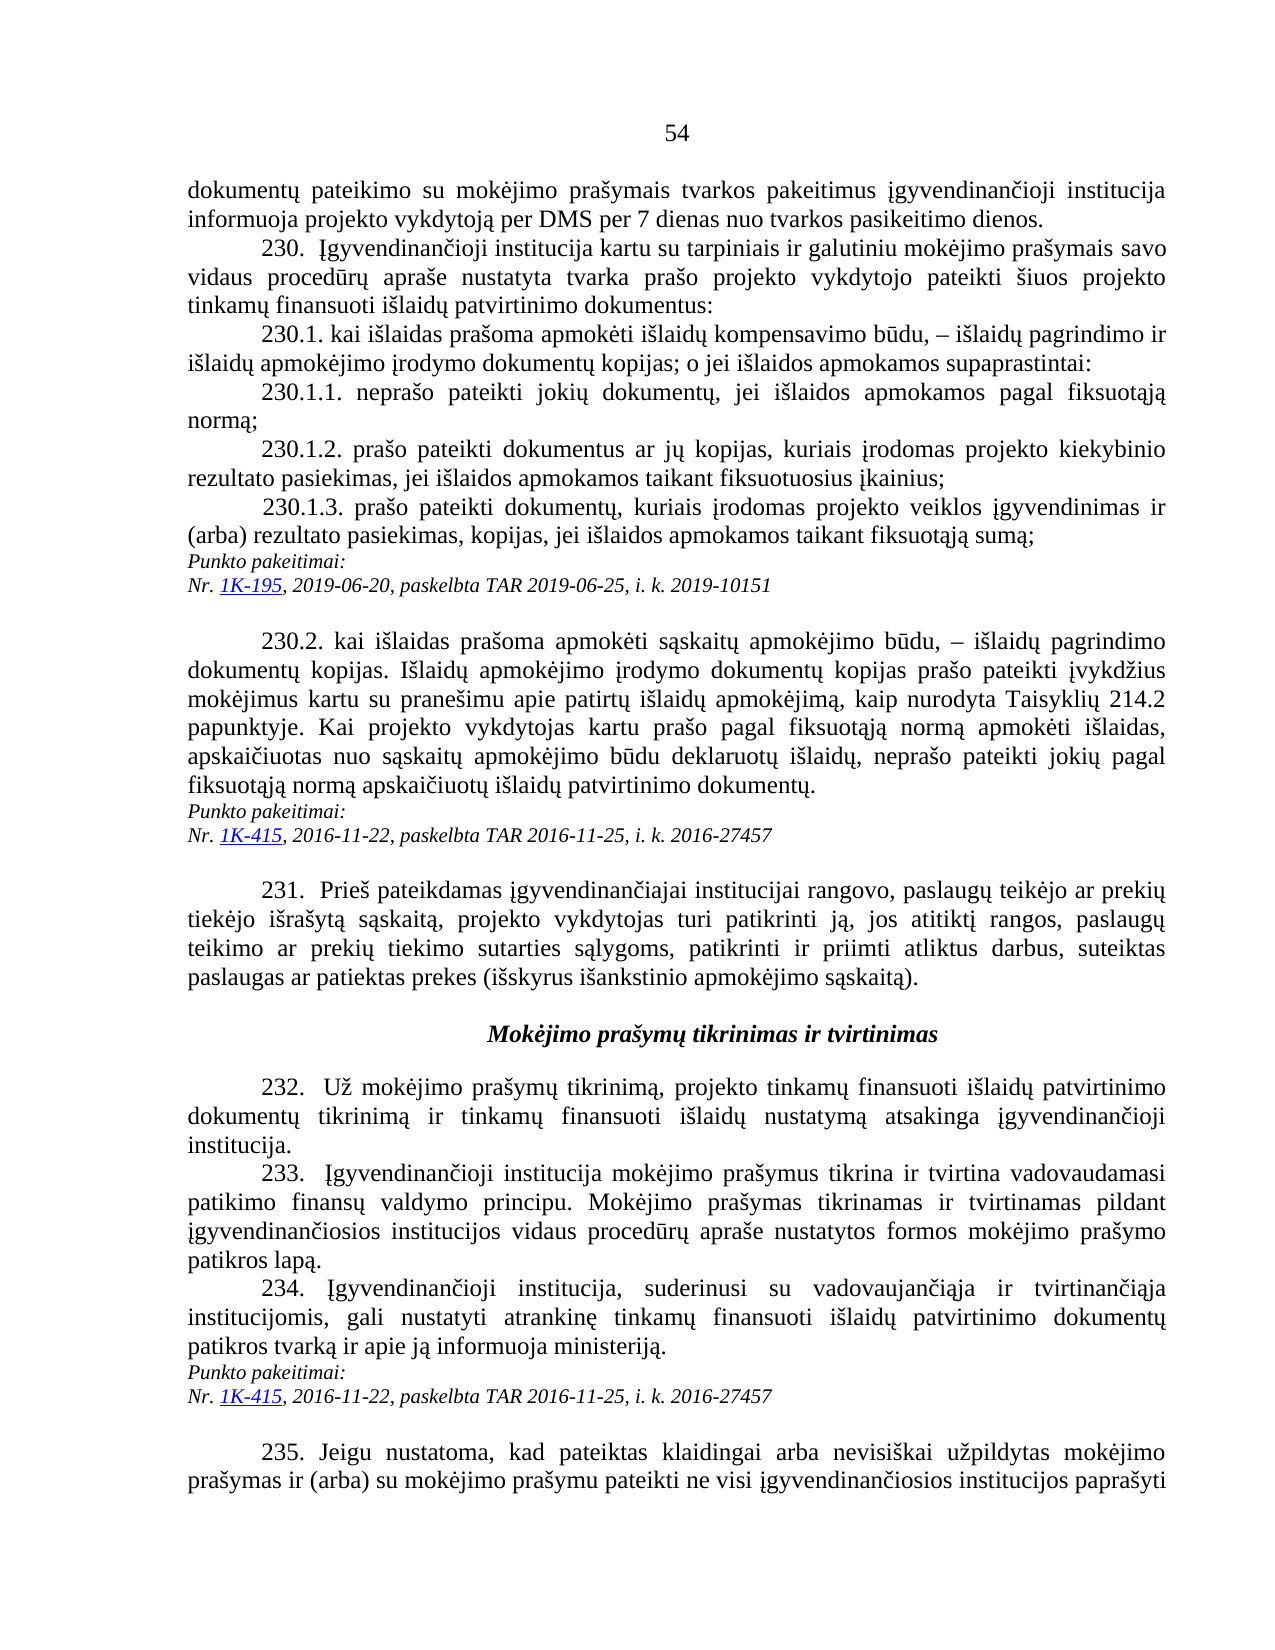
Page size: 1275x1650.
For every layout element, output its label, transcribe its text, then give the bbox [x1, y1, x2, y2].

text 230.1.1. neprašo pateikti jokių dokumentų, jei išlaidos apmokamos pagal fiksuotąją normą; [187, 377, 1167, 434]
text 230.1.2. prašo pateikti dokumentus ar jų kopijas, kuriais įrodomas projekto kiekybinio rezultato pasiekimas, jei išlaidos apmokamos taikant fiksuotuosius įkainius; [187, 434, 1167, 492]
text 232. Už mokėjimo prašymų tikrinimą, projekto tinkamų finansuoti išlaidų patvirtinimo dokumentų tikrinimą ir tinkamų finansuoti išlaidų nustatymą atsakinga įgyvendinančioji institucija. [187, 1072, 1167, 1158]
text 234. Įgyvendinančioji institucija, suderinusi su vadovaujančiąja ir tvirtinančiąja institucijomis, gali nustatyti atrankinę tinkamų finansuoti išlaidų patvirtinimo dokumentų patikros tvarką ir apie ją informuoja ministeriją. [187, 1273, 1167, 1360]
subtitle Mokėjimo prašymų tikrinimas ir tvirtinimas [261, 1019, 1167, 1048]
text 231. Prieš pateikdamas įgyvendinančiajai institucijai rangovo, paslaugų teikėjo ar prekių tiekėjo išrašytą sąskaitą, projekto vykdytojas turi patikrinti ją, jos atitiktį rangos, paslaugų teikimo ar prekių tiekimo sutarties sąlygoms, patikrinti ir priimti atliktus darbus, suteiktas paslaugas ar patiektas prekes (išskyrus išankstinio apmokėjimo sąskaitą). [187, 876, 1167, 991]
text 233. Įgyvendinančioji institucija mokėjimo prašymus tikrina ir tvirtina vadovaudamasi patikimo finansų valdymo principu. Mokėjimo prašymas tikrinamas ir tvirtinamas pildant įgyvendinančiosios institucijos vidaus procedūrų apraše nustatytos formos mokėjimo prašymo patikros lapą. [187, 1158, 1167, 1273]
text 230. Įgyvendinančioji institucija kartu su tarpiniais ir galutiniu mokėjimo prašymais savo vidaus procedūrų apraše nustatyta tvarka prašo projekto vykdytojo pateikti šiuos projekto tinkamų finansuoti išlaidų patvirtinimo dokumentus: [187, 233, 1167, 319]
text 230.1.3. prašo pateikti dokumentų, kuriais įrodomas projekto veiklos įgyvendinimas ir (arba) rezultato pasiekimas, kopijas, jei išlaidos apmokamos taikant fiksuotąją sumą; [187, 492, 1167, 549]
text Punkto pakeitimai: [187, 799, 1167, 823]
text Punkto pakeitimai: [187, 549, 1167, 573]
text Nr. 1K-195, 2019-06-20, paskelbta TAR 2019-06-25, i. k. 2019-10151 [187, 573, 1167, 597]
text dokumentų pateikimo su mokėjimo prašymais tvarkos pakeitimus įgyvendinančioji institucija informuoja projekto vykdytoją per DMS per 7 dienas nuo tvarkos pasikeitimo dienos. [187, 176, 1167, 233]
text Punkto pakeitimai: [187, 1360, 1167, 1384]
text 230.2. kai išlaidas prašoma apmokėti sąskaitų apmokėjimo būdu, – išlaidų pagrindimo dokumentų kopijas. Išlaidų apmokėjimo įrodymo dokumentų kopijas prašo pateikti įvykdžius mokėjimus kartu su pranešimu apie patirtų išlaidų apmokėjimą, kaip nurodyta Taisyklių 214.2 papunktyje. Kai projekto vykdytojas kartu prašo pagal fiksuotąją normą apmokėti išlaidas, apskaičiuotas nuo sąskaitų apmokėjimo būdu deklaruotų išlaidų, neprašo pateikti jokių pagal fiksuotąją normą apskaičiuotų išlaidų patvirtinimo dokumentų. [187, 626, 1167, 799]
text Nr. 1K-415, 2016-11-22, paskelbta TAR 2016-11-25, i. k. 2016-27457 [187, 823, 1167, 847]
text 230.1. kai išlaidas prašoma apmokėti išlaidų kompensavimo būdu, – išlaidų pagrindimo ir išlaidų apmokėjimo įrodymo dokumentų kopijas; o jei išlaidos apmokamos supaprastintai: [187, 319, 1167, 377]
text 235. Jeigu nustatoma, kad pateiktas klaidingai arba nevisiškai užpildytas mokėjimo prašymas ir (arba) su mokėjimo prašymu pateikti ne visi įgyvendinančiosios institucijos paprašyti [187, 1437, 1167, 1494]
text Nr. 1K-415, 2016-11-22, paskelbta TAR 2016-11-25, i. k. 2016-27457 [187, 1384, 1167, 1408]
